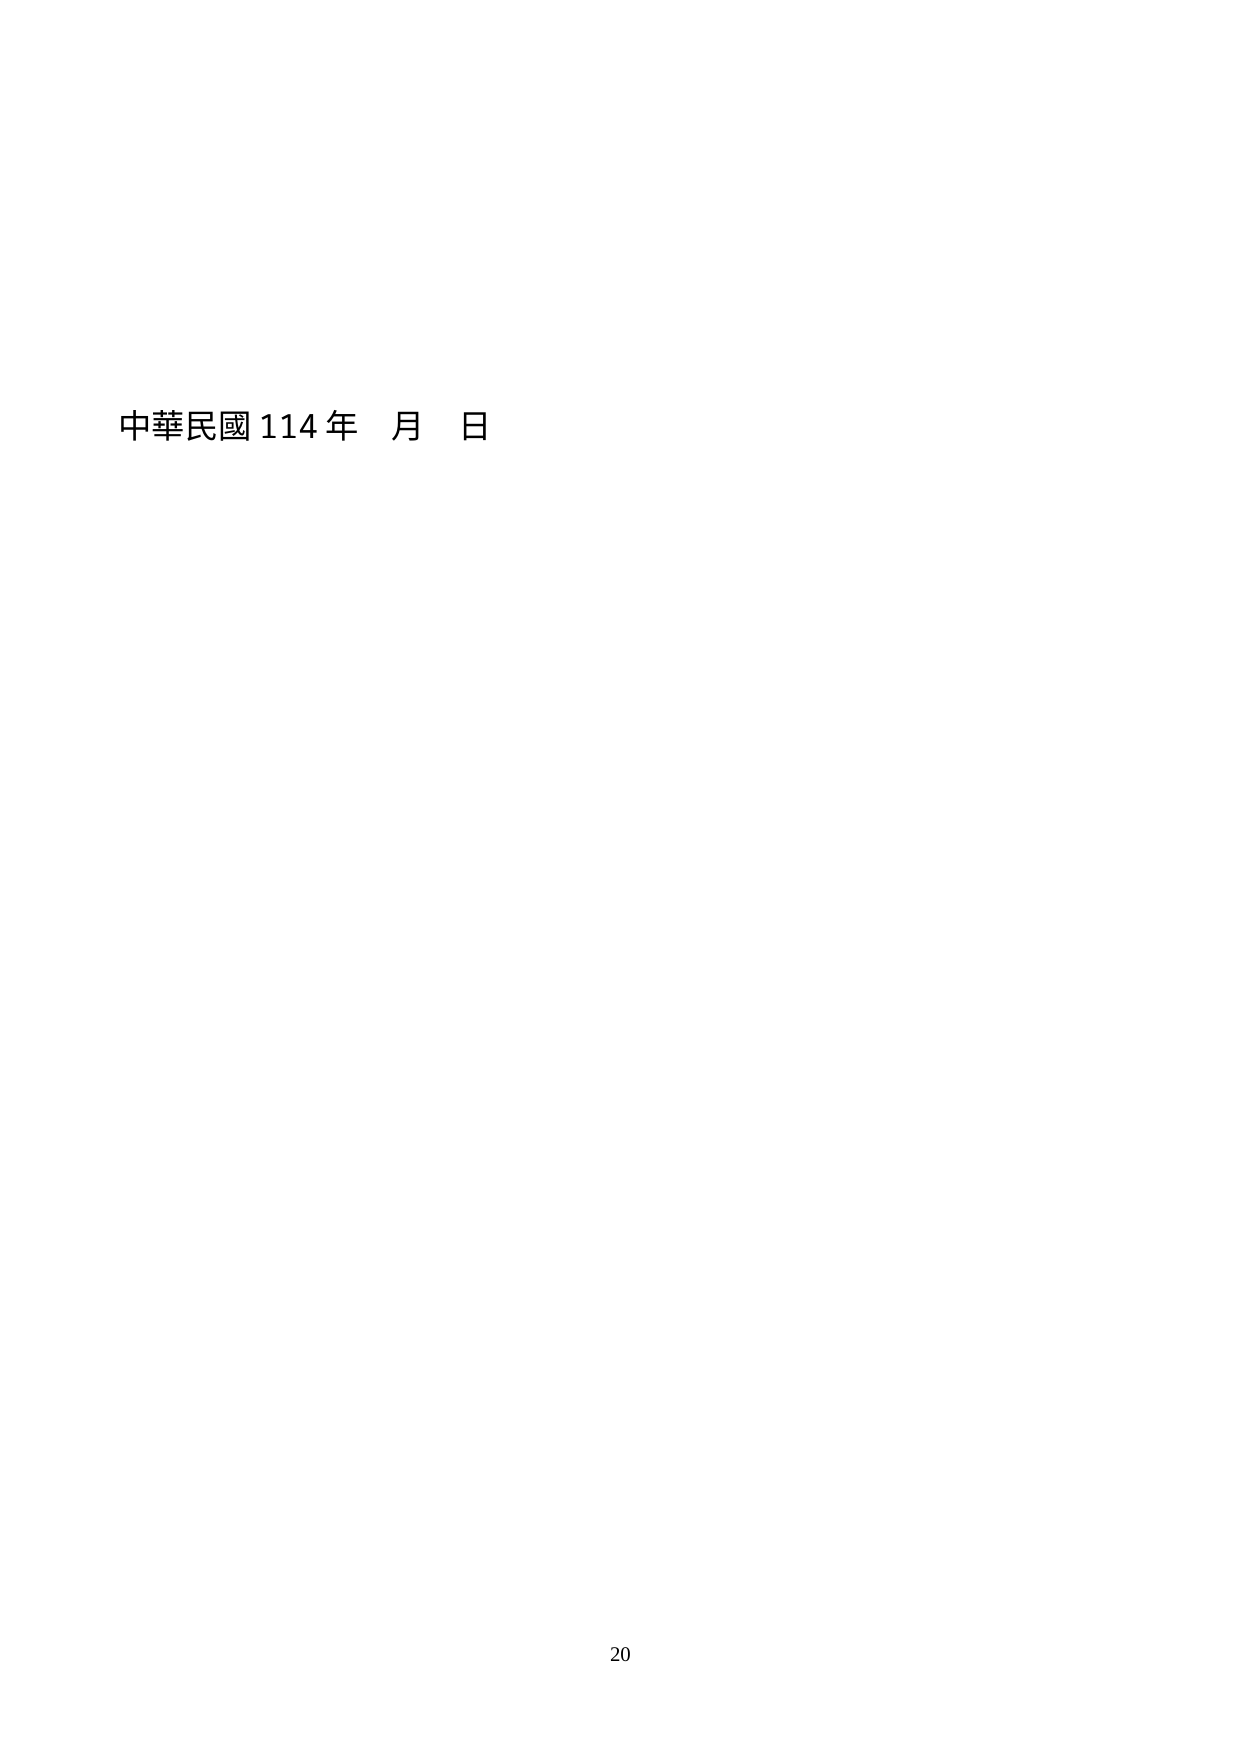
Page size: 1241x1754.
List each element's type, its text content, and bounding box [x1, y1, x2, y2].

text 中華民國114年 月 日 [118, 382, 1122, 444]
